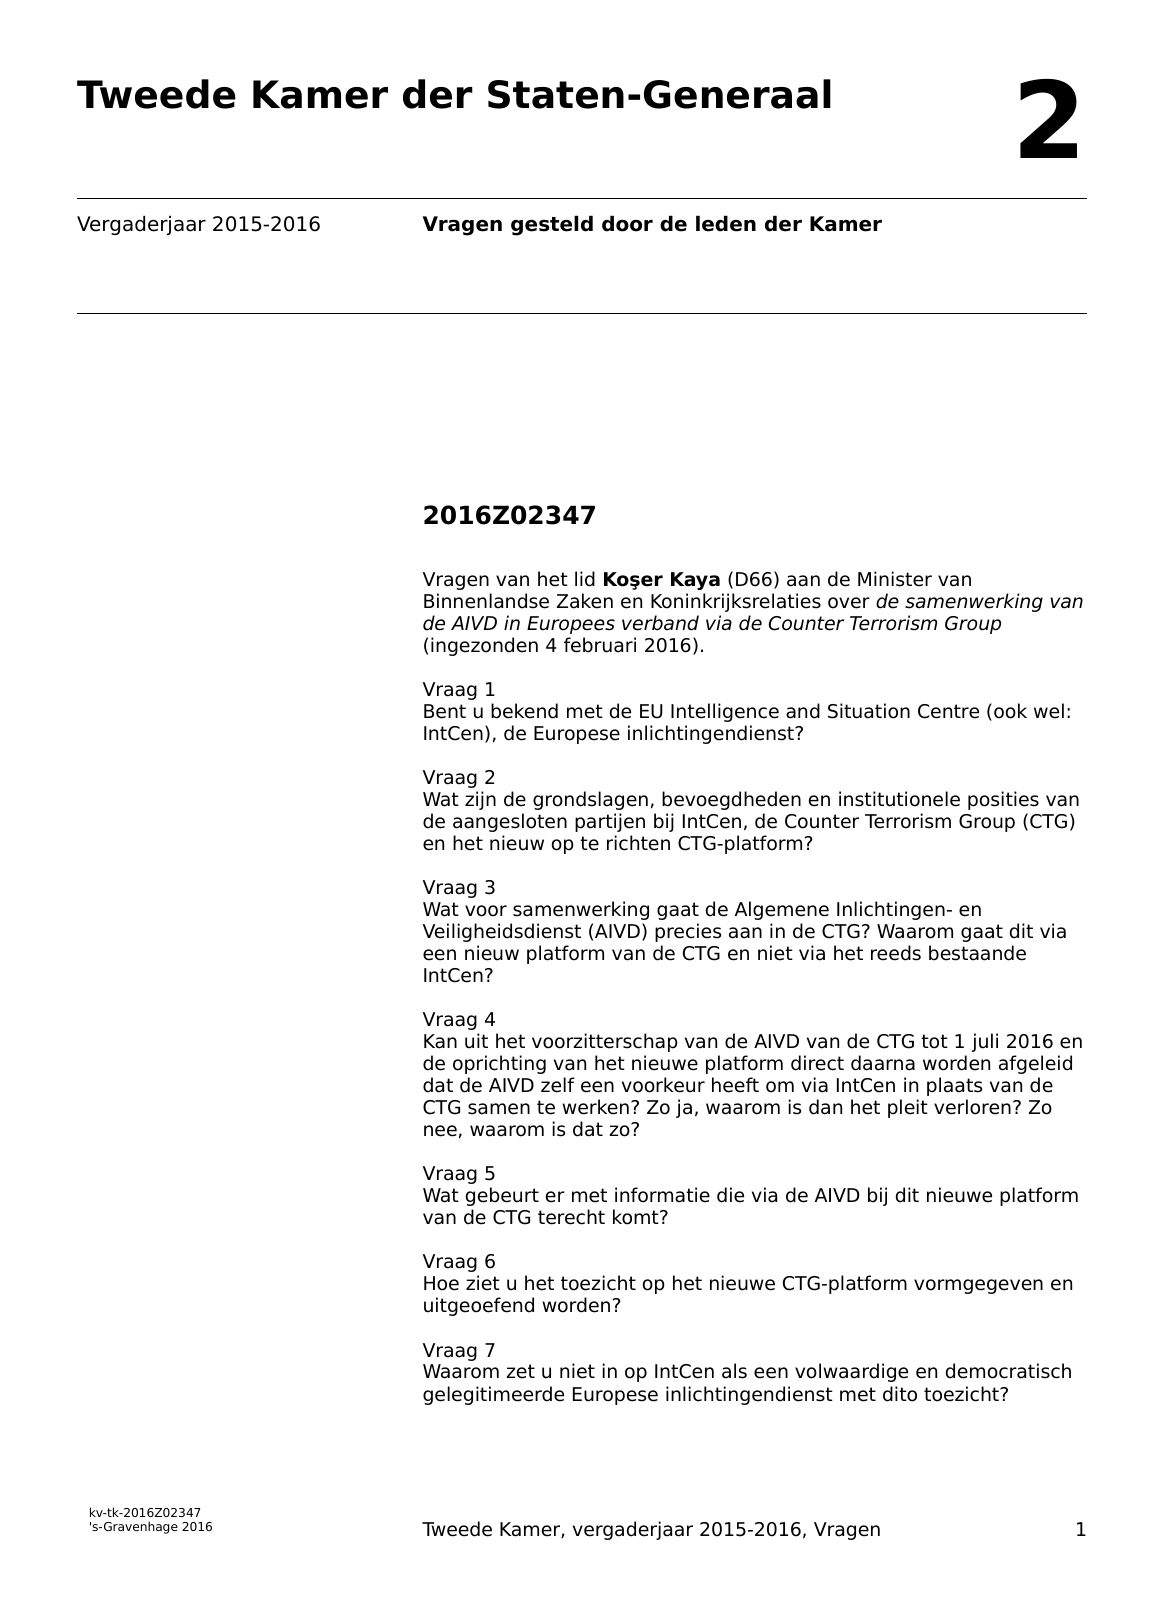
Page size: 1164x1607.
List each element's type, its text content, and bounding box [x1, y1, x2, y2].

text 2016Z02347 [422, 501, 1087, 531]
text Vraag 2 [422, 767, 1087, 789]
text Hoe ziet u het toezicht op het nieuwe CTG-platform vormgegeven en uitgeoefend worden? [422, 1273, 1087, 1317]
text Waarom zet u niet in op IntCen als een volwaardige en democratisch gelegitimeerde Europese inlichtingendienst met dito toezicht? [422, 1361, 1087, 1405]
text Vraag 5 [422, 1163, 1087, 1185]
text Vraag 6 [422, 1251, 1087, 1273]
table_cell Vergaderjaar 2015-2016 [77, 199, 422, 313]
text Wat gebeurt er met informatie die via de AIVD bij dit nieuwe platform van de CTG terecht komt? [422, 1185, 1087, 1229]
text 's-Gravenhage 2016 [88, 1520, 323, 1534]
text Vraag 7 [422, 1339, 1087, 1361]
table_header 2 [886, 59, 1087, 198]
text Bent u bekend met de EU Intelligence and Situation Centre (ook wel: IntCen), de Europese inlichtingendienst? [422, 701, 1087, 745]
table_header Tweede Kamer der Staten-Generaal [77, 59, 886, 198]
text Vragen van het lid Koşer Kaya (D66) aan de Minister van Binnenlandse Zaken en Koninkrijksrelaties over de samenwerking van de AIVD in Europees verband via de Counter Terrorism Group (ingezonden 4 februari 2016). [422, 569, 1087, 657]
text Vraag 4 [422, 1009, 1087, 1031]
table_cell Vragen gesteld door de leden der Kamer [422, 199, 1087, 313]
text kv-tk-2016Z02347 [88, 1506, 323, 1520]
text Wat voor samenwerking gaat de Algemene Inlichtingen- en Veiligheidsdienst (AIVD) precies aan in de CTG? Waarom gaat dit via een nieuw platform van de CTG en niet via het reeds bestaande IntCen? [422, 899, 1087, 987]
text Wat zijn de grondslagen, bevoegdheden en institutionele posities van de aangesloten partijen bij IntCen, de Counter Terrorism Group (CTG) en het nieuw op te richten CTG-platform? [422, 789, 1087, 855]
text Vraag 3 [422, 877, 1087, 899]
text Vraag 1 [422, 679, 1087, 701]
text Kan uit het voorzitterschap van de AIVD van de CTG tot 1 juli 2016 en de oprichting van het nieuwe platform direct daarna worden afgeleid dat de AIVD zelf een voorkeur heeft om via IntCen in plaats van de CTG samen te werken? Zo ja, waarom is dan het pleit verloren? Zo nee, waarom is dat zo? [422, 1031, 1087, 1141]
